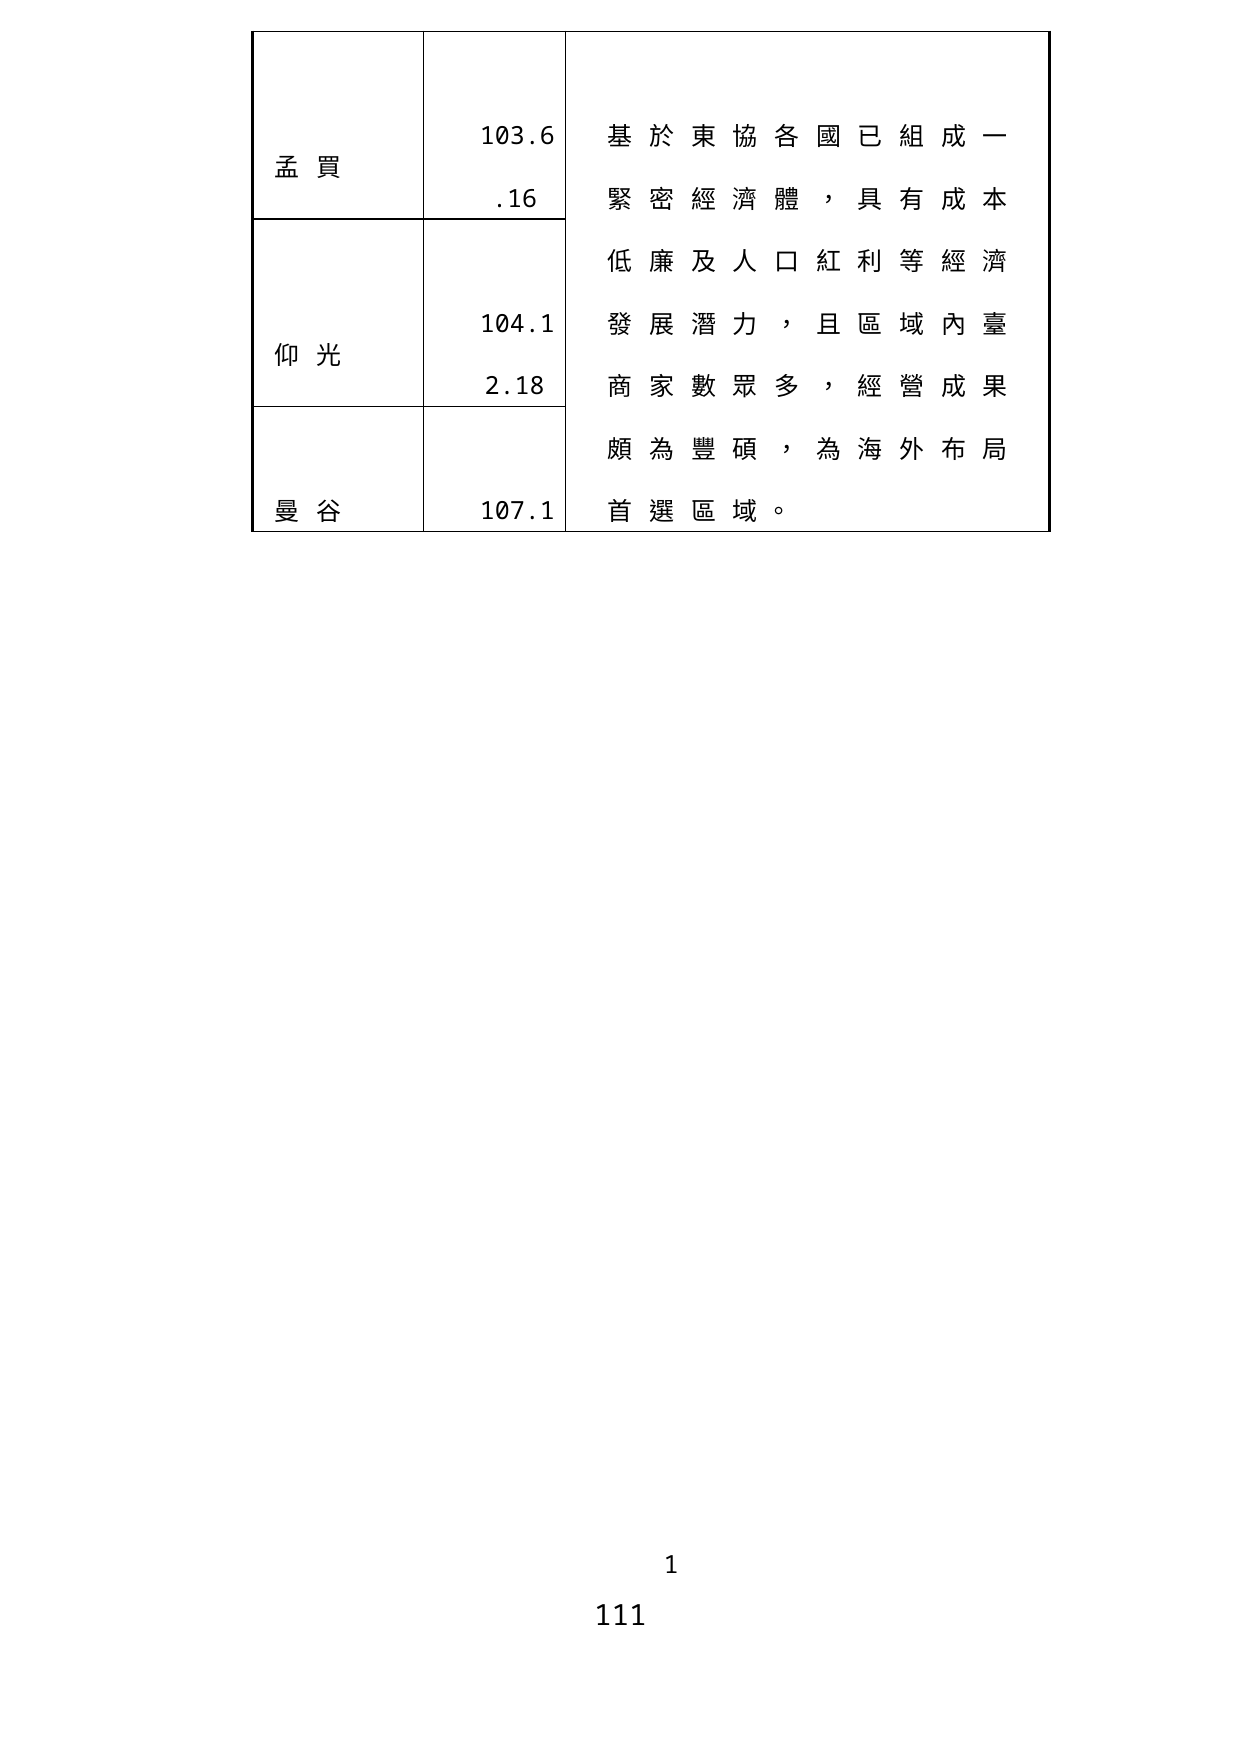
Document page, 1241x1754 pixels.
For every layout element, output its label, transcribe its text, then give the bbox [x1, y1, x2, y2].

table_cell 曼谷 [254, 407, 423, 531]
table_cell 仰光 [254, 220, 423, 406]
table_cell 107.1 [424, 407, 565, 531]
table_cell 孟買 [254, 32, 423, 218]
table_cell 基於東協各國已組成一緊密經濟體，具有成本低廉及人口紅利等經濟發展潛力，且區域內臺商家數眾多，經營成果頗為豐碩，為海外布局首選區域。 [566, 32, 1048, 531]
table_cell 104.12.18 [424, 220, 565, 406]
table_cell 103.6.16 [424, 32, 565, 218]
